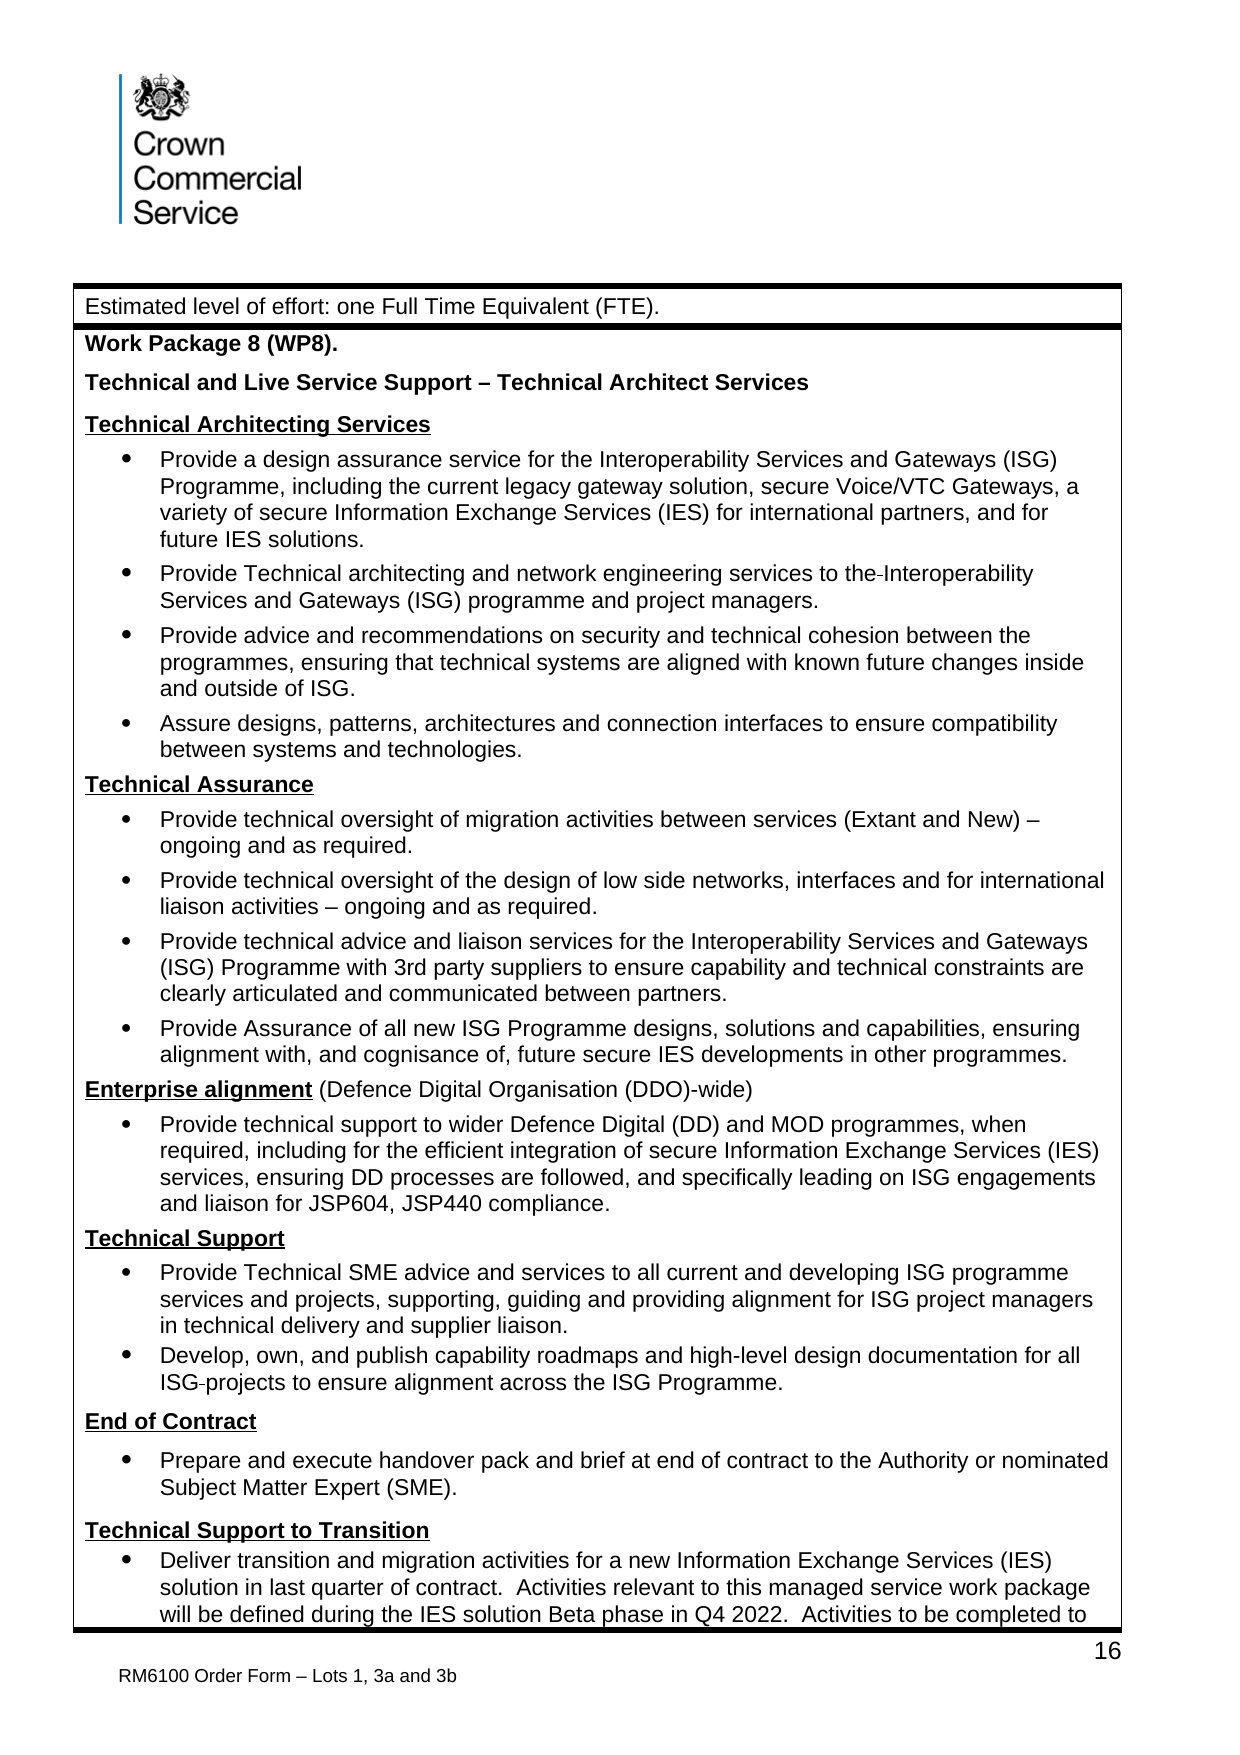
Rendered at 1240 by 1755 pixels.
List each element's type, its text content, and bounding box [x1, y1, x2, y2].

table_cell Work Package 8 (WP8). Technical and Live Service Support – Technical Architect Services Technical Architecting Services Provide a design assurance service for the Interoperability Services and Gateways (ISG) Programme, including the current legacy gateway solution, secure Voice/VTC Gateways, a variety of secure Information Exchange Services (IES) for international partners, and for future IES solutions. Provide Technical architecting and network engineering services to the Interoperability Services and Gateways (ISG) programme and project managers. Provide advice and recommendations on security and technical cohesion between the programmes, ensuring that technical systems are aligned with known future changes inside and outside of ISG. Assure designs, patterns, architectures and connection interfaces to ensure compatibility between systems and technologies. Technical Assurance Provide technical oversight of migration activities between services (Extant and New) – ongoing and as required. Provide technical oversight of the design of low side networks, interfaces and for international liaison activities – ongoing and as required. Provide technical advice and liaison services for the Interoperability Services and Gateways (ISG) Programme with 3rd party suppliers to ensure capability and technical constraints are clearly articulated and communicated between partners. Provide Assurance of all new ISG Programme designs, solutions and capabilities, ensuring alignment with, and cognisance of, future secure IES developments in other programmes. Enterprise alignment (Defence Digital Organisation (DDO)-wide) Provide technical support to wider Defence Digital (DD) and MOD programmes, when required, including for the efficient integration of secure Information Exchange Services (IES) services, ensuring DD processes are followed, and specifically leading on ISG engagements and liaison for JSP604, JSP440 compliance. Technical Support Provide Technical SME advice and services to all current and developing ISG programme services and projects, supporting, guiding and providing alignment for ISG project managers in technical delivery and supplier liaison. Develop, own, and publish capability roadmaps and high-level design documentation for all ISG projects to ensure alignment across the ISG Programme. End of Contract Prepare and execute handover pack and brief at end of contract to the Authority or nominated Subject Matter Expert (SME). Technical Support to Transition Deliver transition and migration activities for a new Information Exchange Services (IES) solution in last quarter of contract. Activities relevant to this managed service work package will be defined during the IES solution Beta phase in Q4 2022. Activities to be completed to [74, 330, 1121, 1627]
table_cell Estimated level of effort: one Full Time Equivalent (FTE). [74, 289, 1121, 323]
